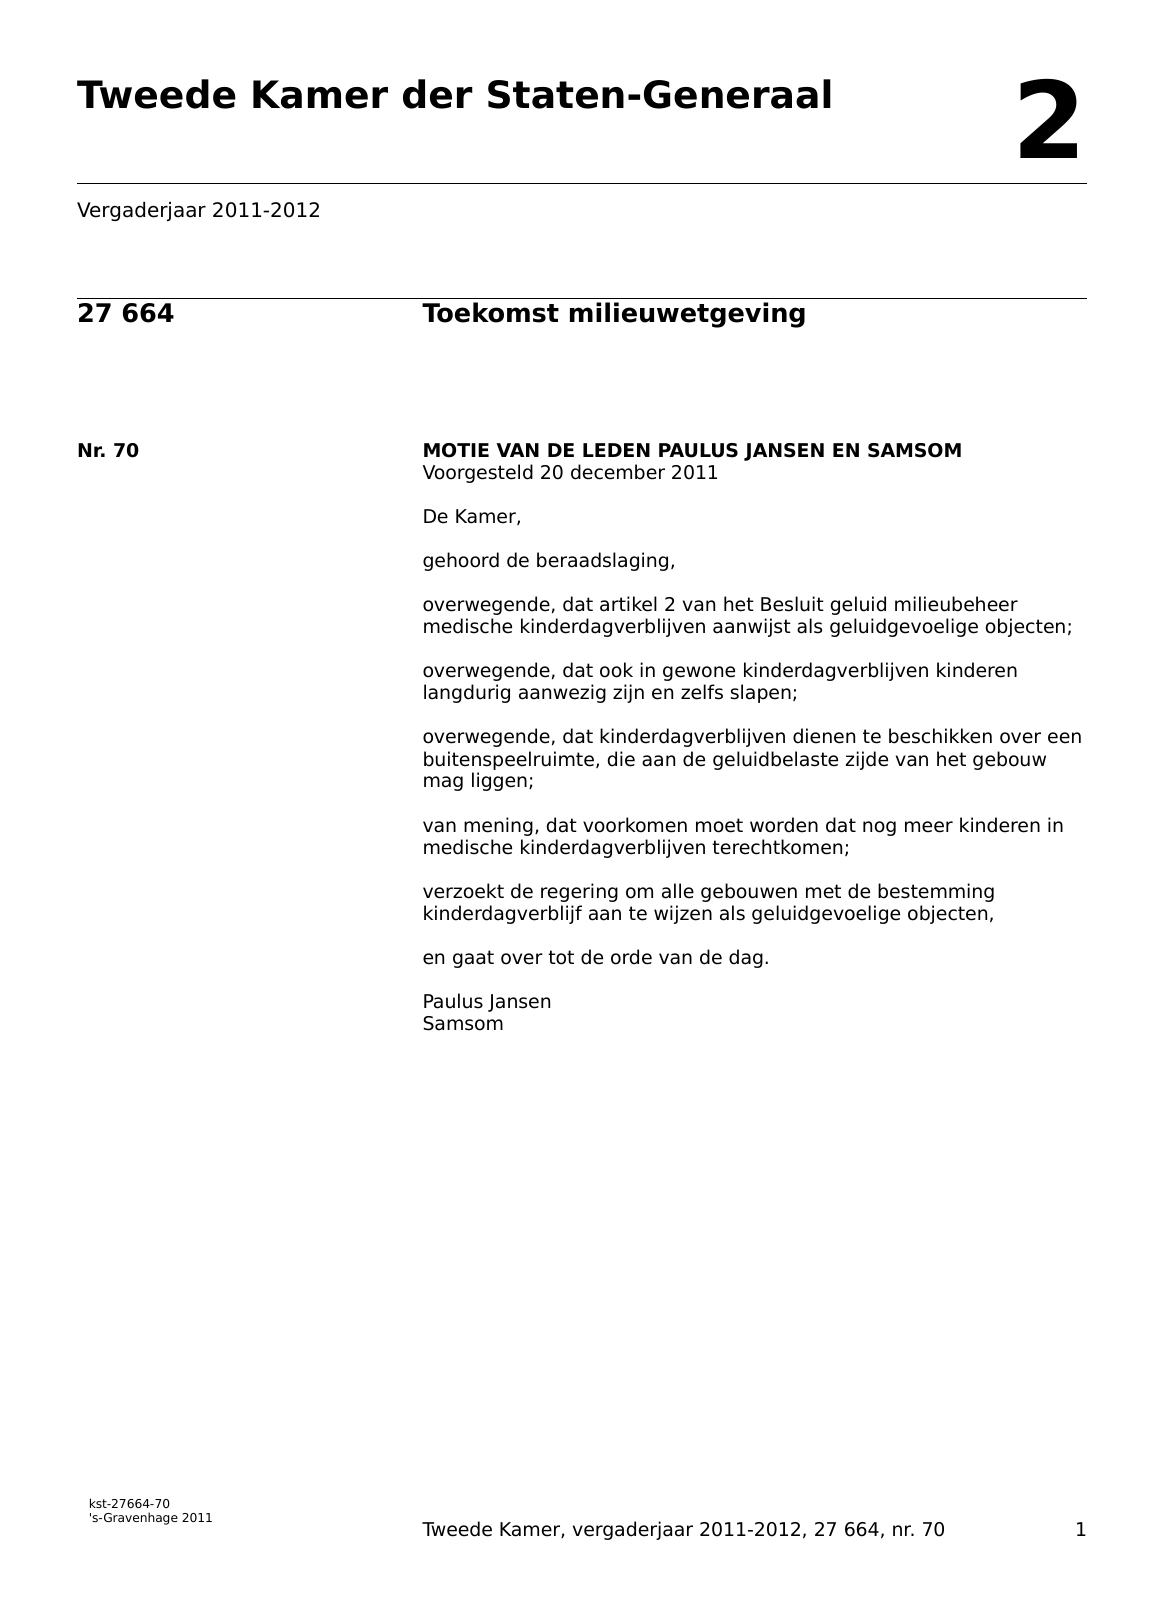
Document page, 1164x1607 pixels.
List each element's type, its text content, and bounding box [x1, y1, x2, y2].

text Paulus Jansen [422, 991, 1087, 1013]
text De Kamer, [422, 506, 1087, 528]
table_cell Vergaderjaar 2011-2012 [77, 184, 1087, 298]
text verzoekt de regering om alle gebouwen met de bestemming kinderdagverblijf aan te wijzen als geluidgevoelige objecten, [422, 881, 1087, 925]
text 's-Gravenhage 2011 [88, 1511, 323, 1525]
table_header Tweede Kamer der Staten-Generaal [77, 59, 886, 183]
text Voorgesteld 20 december 2011 [422, 462, 1087, 484]
text van mening, dat voorkomen moet worden dat nog meer kinderen in medische kinderdagverblijven terechtkomen; [422, 814, 1087, 858]
text overwegende, dat ook in gewone kinderdagverblijven kinderen langdurig aanwezig zijn en zelfs slapen; [422, 660, 1087, 704]
text overwegende, dat kinderdagverblijven dienen te beschikken over een buitenspeelruimte, die aan de geluidbelaste zijde van het gebouw mag liggen; [422, 726, 1087, 792]
subtitle 27 664 Toekomst milieuwetgeving [77, 299, 1087, 329]
text kst-27664-70 [88, 1497, 323, 1511]
text en gaat over tot de orde van de dag. [422, 947, 1087, 969]
table_header 2 [886, 59, 1087, 183]
subtitle Nr. 70 MOTIE VAN DE LEDEN PAULUS JANSEN EN SAMSOM [77, 440, 1087, 462]
text gehoord de beraadslaging, [422, 550, 1087, 572]
text Samsom [422, 1013, 1087, 1035]
text overwegende, dat artikel 2 van het Besluit geluid milieubeheer medische kinderdagverblijven aanwijst als geluidgevoelige objecten; [422, 594, 1087, 638]
